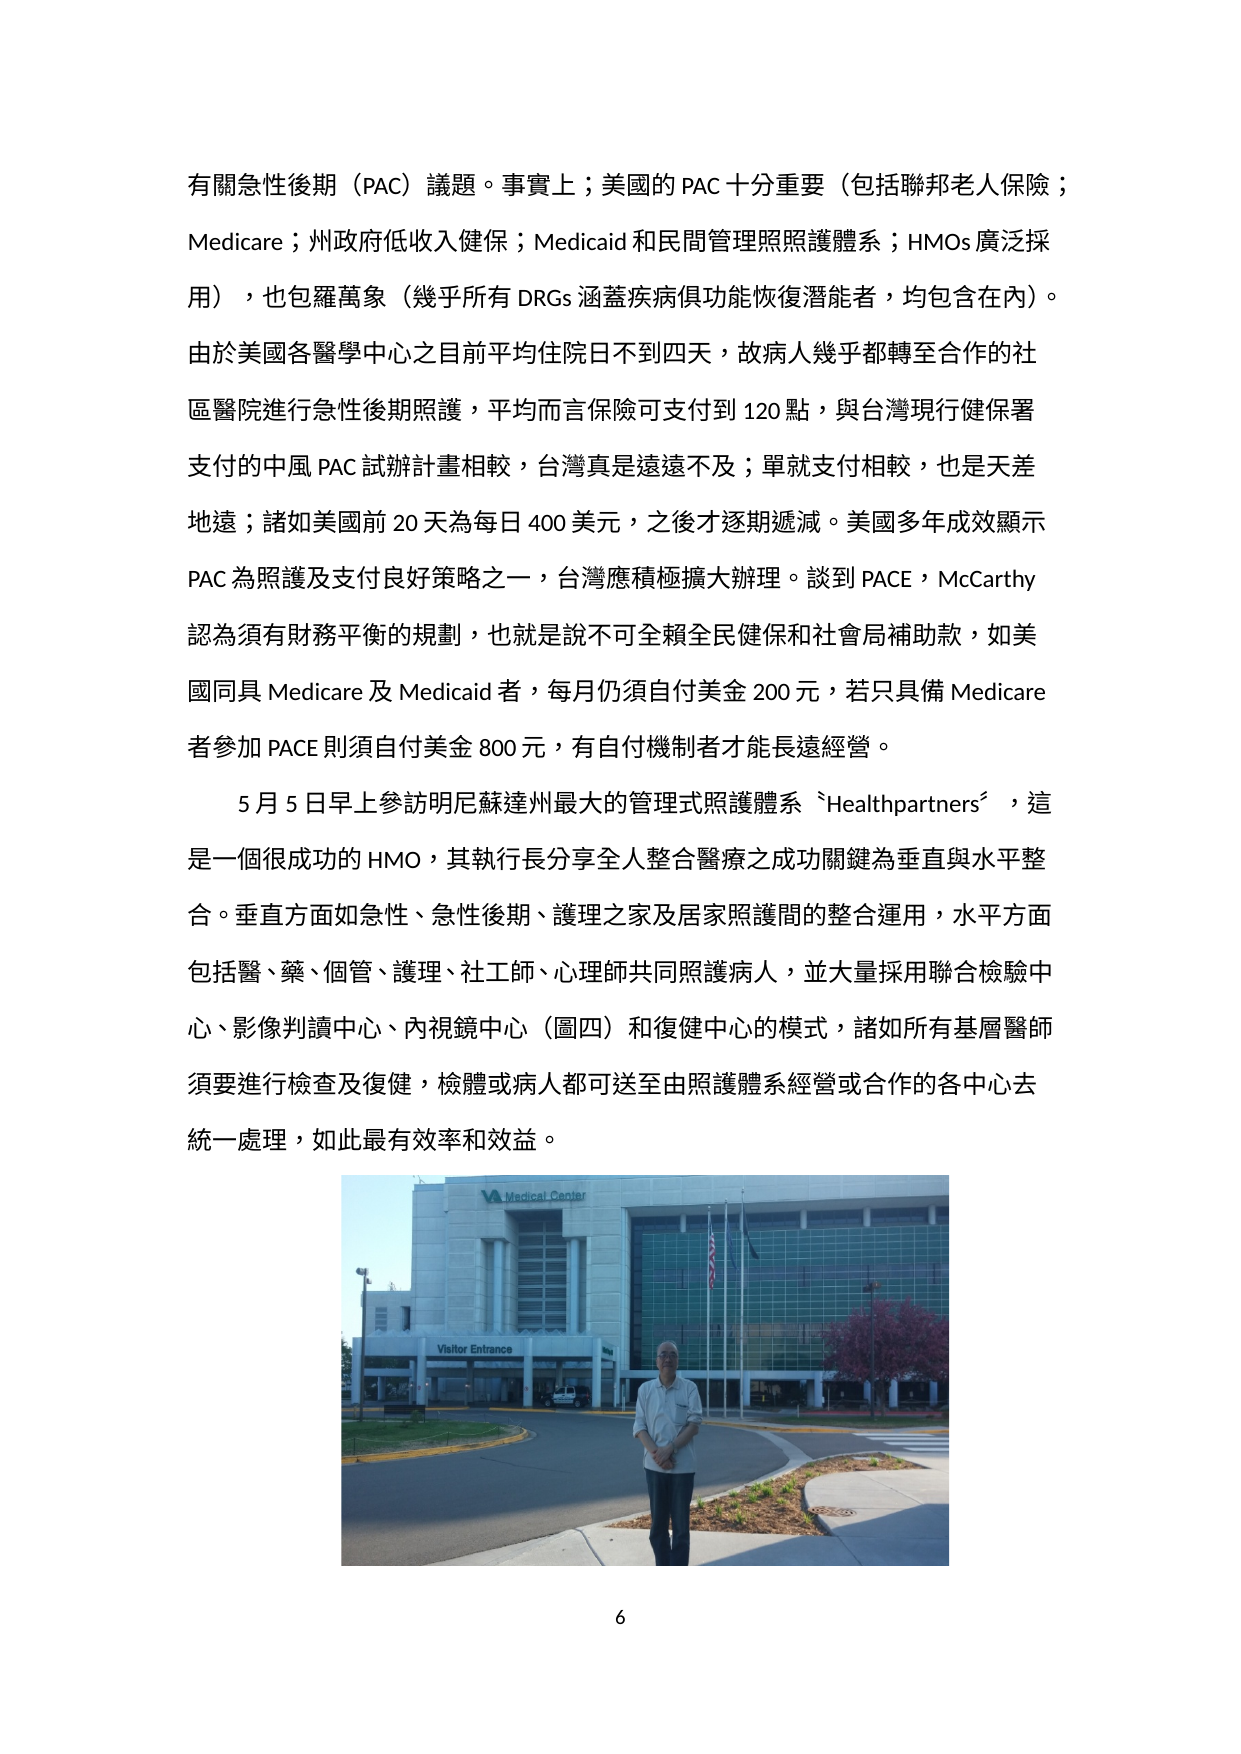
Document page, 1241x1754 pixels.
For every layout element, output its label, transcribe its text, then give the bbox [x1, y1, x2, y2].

text 5月5日早上參訪明尼蘇達州最大的管理式照護體系〝Healthpartners〞，這是一個很成功的HMO，其執行長分享全人整合醫療之成功關鍵為垂直與水平整合。垂直方面如急性、急性後期、護理之家及居家照護間的整合運用，水平方面包括醫、藥、個管、護理、社工師、心理師共同照護病人，並大量採用聯合檢驗中心、影像判讀中心、內視鏡中心（圖四）和復健中心的模式，諸如所有基層醫師須要進行檢查及復健，檢體或病人都可送至由照護體系經營或合作的各中心去統一處理，如此最有效率和效益。 [187, 783, 1053, 1158]
picture [341, 1175, 950, 1566]
text 5月4日由明大老年中心（Center for Aging）主任Robert Kane教授安排，會見明大家醫部老年醫學暨安寧緩和科助理教授Dr. Teresa McCarthy（圖三）會談有關急性後期（PAC）議題。事實上；美國的PAC十分重要（包括聯邦老人保險；Medicare；州政府低收入健保；Medicaid和民間管理照照護體系；HMOs廣泛採用），也包羅萬象（幾乎所有DRGs涵蓋疾病俱功能恢復潛能者，均包含在內）。由於美國各醫學中心之目前平均住院日不到四天，故病人幾乎都轉至合作的社區醫院進行急性後期照護，平均而言保險可支付到120點，與台灣現行健保署支付的中風PAC試辦計畫相較，台灣真是遠遠不及；單就支付相較，也是天差地遠；諸如美國前20天為每日400美元，之後才逐期遞減。美國多年成效顯示PAC為照護及支付良好策略之一，台灣應積極擴大辦理。談到PACE，McCarthy認為須有財務平衡的規劃，也就是說不可全賴全民健保和社會局補助款，如美國同具Medicare及Medicaid者，每月仍須自付美金200元，若只具備Medicare者參加PACE則須自付美金800元，有自付機制者才能長遠經營。 [187, 164, 1053, 764]
